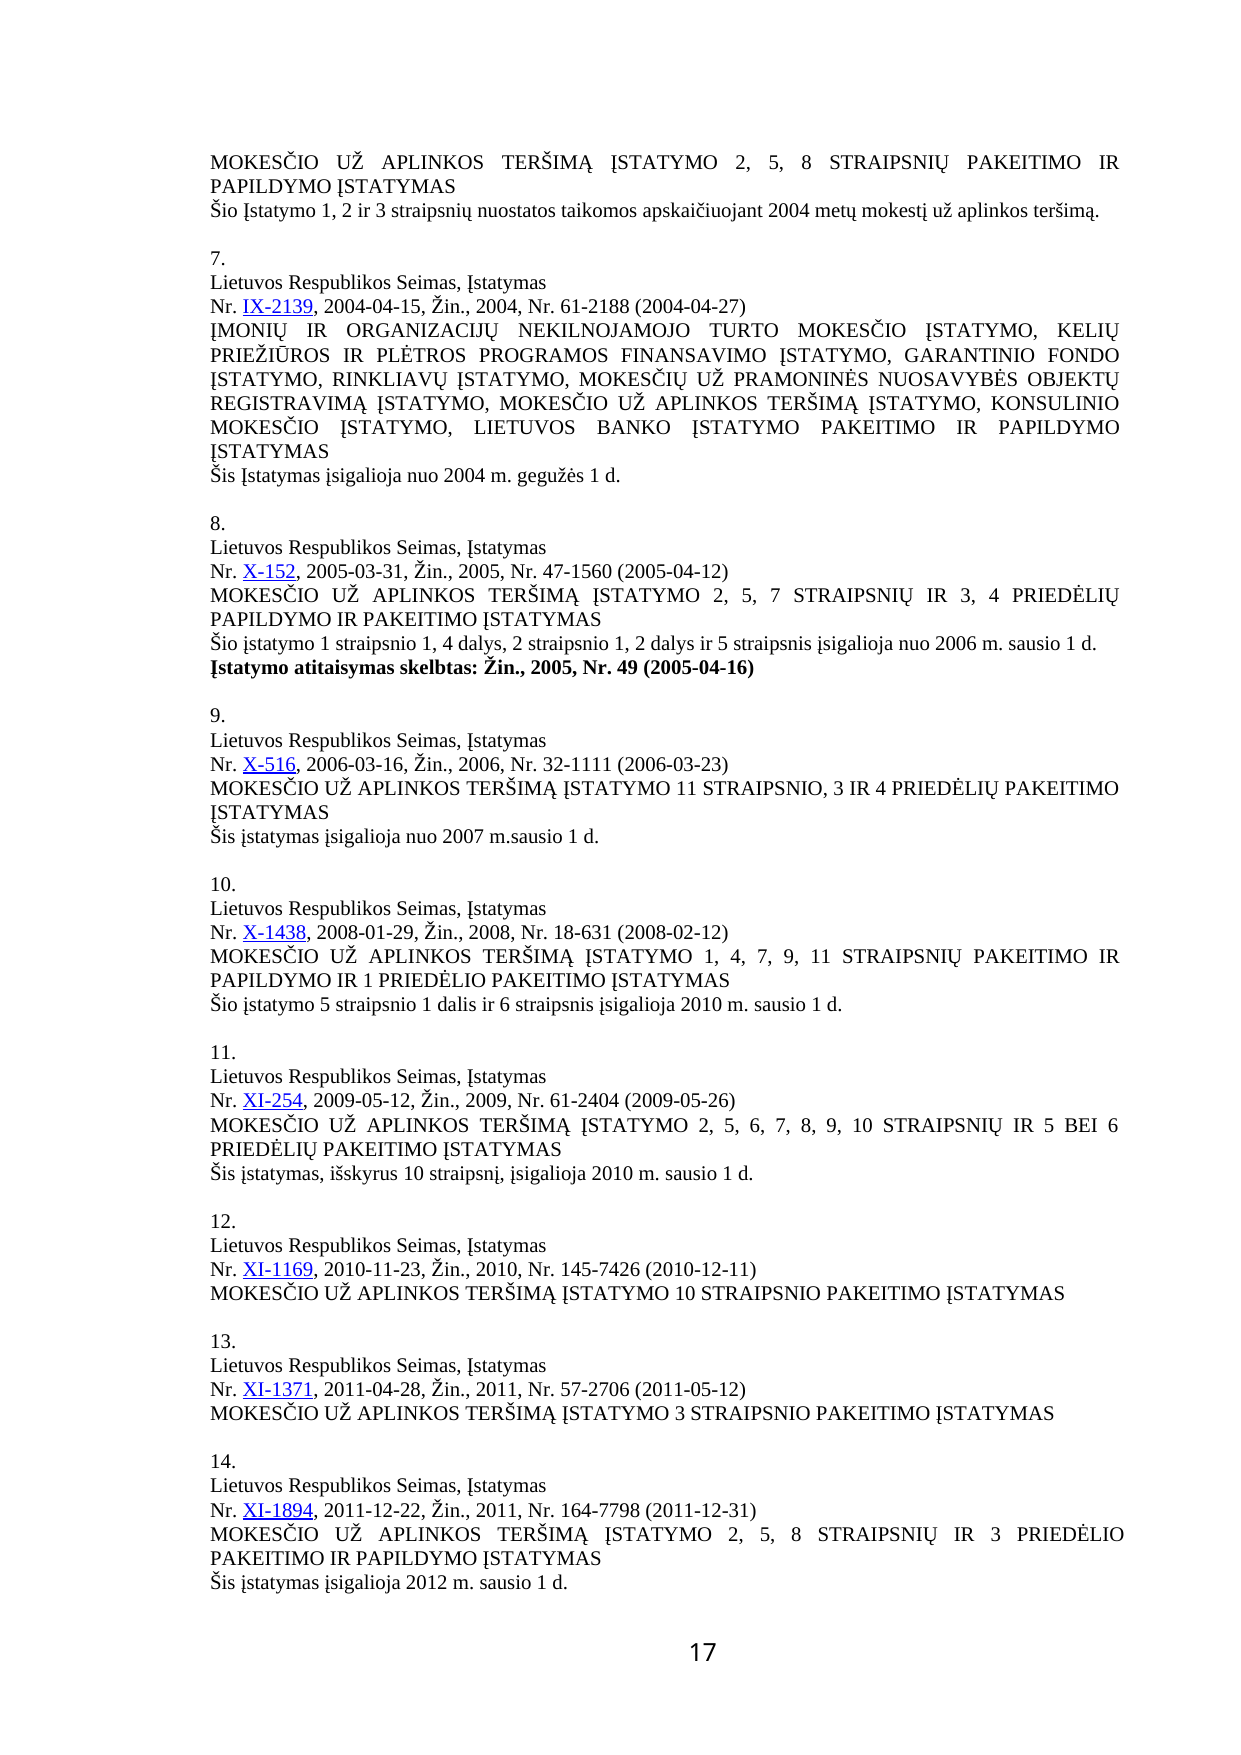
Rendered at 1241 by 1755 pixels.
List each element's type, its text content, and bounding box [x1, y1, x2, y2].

text Nr. XI-1894, 2011-12-22, Žin., 2011, Nr. 164-7798 (2011-12-31) [210, 1497, 1126, 1522]
text 7. [210, 246, 1120, 270]
text Šis įstatymas įsigalioja 2012 m. sausio 1 d. [210, 1570, 1126, 1594]
text Šis įstatymas, išskyrus 10 straipsnį, įsigalioja 2010 m. sausio 1 d. [210, 1161, 1120, 1185]
text Lietuvos Respublikos Seimas, Įstatymas [210, 535, 1120, 559]
text Šis įstatymas įsigalioja nuo 2007 m.sausio 1 d. [210, 824, 1120, 848]
text MOKESČIO UŽ APLINKOS TERŠIMĄ ĮSTATYMO 2, 5, 8 STRAIPSNIŲ IR 3 PRIEDĖLIO PAKEITIMO IR PAPILDYMO ĮSTATYMAS [210, 1522, 1126, 1570]
text Nr. X-152, 2005-03-31, Žin., 2005, Nr. 47-1560 (2005-04-12) [210, 559, 1120, 583]
text ĮMONIŲ IR ORGANIZACIJŲ NEKILNOJAMOJO TURTO MOKESČIO ĮSTATYMO, KELIŲ PRIEŽIŪROS IR PLĖTROS PROGRAMOS FINANSAVIMO ĮSTATYMO, GARANTINIO FONDO ĮSTATYMO, RINKLIAVŲ ĮSTATYMO, MOKESČIŲ UŽ PRAMONINĖS NUOSAVYBĖS OBJEKTŲ REGISTRAVIMĄ ĮSTATYMO, MOKESČIO UŽ APLINKOS TERŠIMĄ ĮSTATYMO, KONSULINIO MOKESČIO ĮSTATYMO, LIETUVOS BANKO ĮSTATYMO PAKEITIMO IR PAPILDYMO ĮSTATYMAS [210, 318, 1120, 463]
text Lietuvos Respublikos Seimas, Įstatymas [210, 1064, 1120, 1088]
text Įstatymo atitaisymas skelbtas: Žin., 2005, Nr. 49 (2005-04-16) [210, 655, 1120, 679]
text MOKESČIO UŽ APLINKOS TERŠIMĄ ĮSTATYMO 2, 5, 6, 7, 8, 9, 10 STRAIPSNIŲ IR 5 BEI 6 PRIEDĖLIŲ PAKEITIMO ĮSTATYMAS [210, 1112, 1120, 1161]
text Nr. XI-1169, 2010-11-23, Žin., 2010, Nr. 145-7426 (2010-12-11) [210, 1257, 1120, 1281]
text MOKESČIO UŽ APLINKOS TERŠIMĄ ĮSTATYMO 11 STRAIPSNIO, 3 IR 4 PRIEDĖLIŲ PAKEITIMO ĮSTATYMAS [210, 776, 1120, 824]
text 12. [210, 1209, 1120, 1233]
text Lietuvos Respublikos Seimas, Įstatymas [210, 896, 1120, 920]
text 14. [210, 1449, 1126, 1473]
text Nr. X-1438, 2008-01-29, Žin., 2008, Nr. 18-631 (2008-02-12) [210, 920, 1120, 944]
text Šio įstatymo 5 straipsnio 1 dalis ir 6 straipsnis įsigalioja 2010 m. sausio 1 d. [210, 992, 1120, 1016]
text 8. [210, 511, 1120, 535]
text 9. [210, 703, 1120, 727]
text Šio įstatymo 1 straipsnio 1, 4 dalys, 2 straipsnio 1, 2 dalys ir 5 straipsnis įsigalioja nuo 2006 m. sausio 1 d. [210, 631, 1120, 655]
text 11. [210, 1040, 1120, 1064]
text Lietuvos Respublikos Seimas, Įstatymas [210, 727, 1120, 752]
text 10. [210, 872, 1120, 896]
text Nr. XI-254, 2009-05-12, Žin., 2009, Nr. 61-2404 (2009-05-26) [210, 1088, 1120, 1112]
text MOKESČIO UŽ APLINKOS TERŠIMĄ ĮSTATYMO 1, 4, 7, 9, 11 STRAIPSNIŲ PAKEITIMO IR PAPILDYMO IR 1 PRIEDĖLIO PAKEITIMO ĮSTATYMAS [210, 944, 1120, 992]
text MOKESČIO UŽ APLINKOS TERŠIMĄ ĮSTATYMO 3 STRAIPSNIO PAKEITIMO ĮSTATYMAS [210, 1401, 1120, 1425]
text 13. [210, 1329, 1120, 1353]
text Nr. IX-2139, 2004-04-15, Žin., 2004, Nr. 61-2188 (2004-04-27) [210, 294, 1120, 318]
text Lietuvos Respublikos Seimas, Įstatymas [210, 1473, 1126, 1497]
text MOKESČIO UŽ APLINKOS TERŠIMĄ ĮSTATYMO 10 STRAIPSNIO PAKEITIMO ĮSTATYMAS [210, 1281, 1120, 1305]
text MOKESČIO UŽ APLINKOS TERŠIMĄ ĮSTATYMO 2, 5, 7 STRAIPSNIŲ IR 3, 4 PRIEDĖLIŲ PAPILDYMO IR PAKEITIMO ĮSTATYMAS [210, 583, 1120, 631]
text Lietuvos Respublikos Seimas, Įstatymas [210, 1233, 1120, 1257]
text Nr. X-516, 2006-03-16, Žin., 2006, Nr. 32-1111 (2006-03-23) [210, 752, 1120, 776]
text Lietuvos Respublikos Seimas, Įstatymas [210, 1353, 1120, 1377]
text MOKESČIO UŽ APLINKOS TERŠIMĄ ĮSTATYMO 2, 5, 8 STRAIPSNIŲ PAKEITIMO IR PAPILDYMO ĮSTATYMAS [210, 150, 1120, 198]
text Nr. XI-1371, 2011-04-28, Žin., 2011, Nr. 57-2706 (2011-05-12) [210, 1377, 1120, 1401]
text Šis Įstatymas įsigalioja nuo 2004 m. gegužės 1 d. [210, 463, 1120, 487]
text Lietuvos Respublikos Seimas, Įstatymas [210, 270, 1120, 294]
text Šio Įstatymo 1, 2 ir 3 straipsnių nuostatos taikomos apskaičiuojant 2004 metų mokestį už aplinkos teršimą. [210, 198, 1126, 222]
